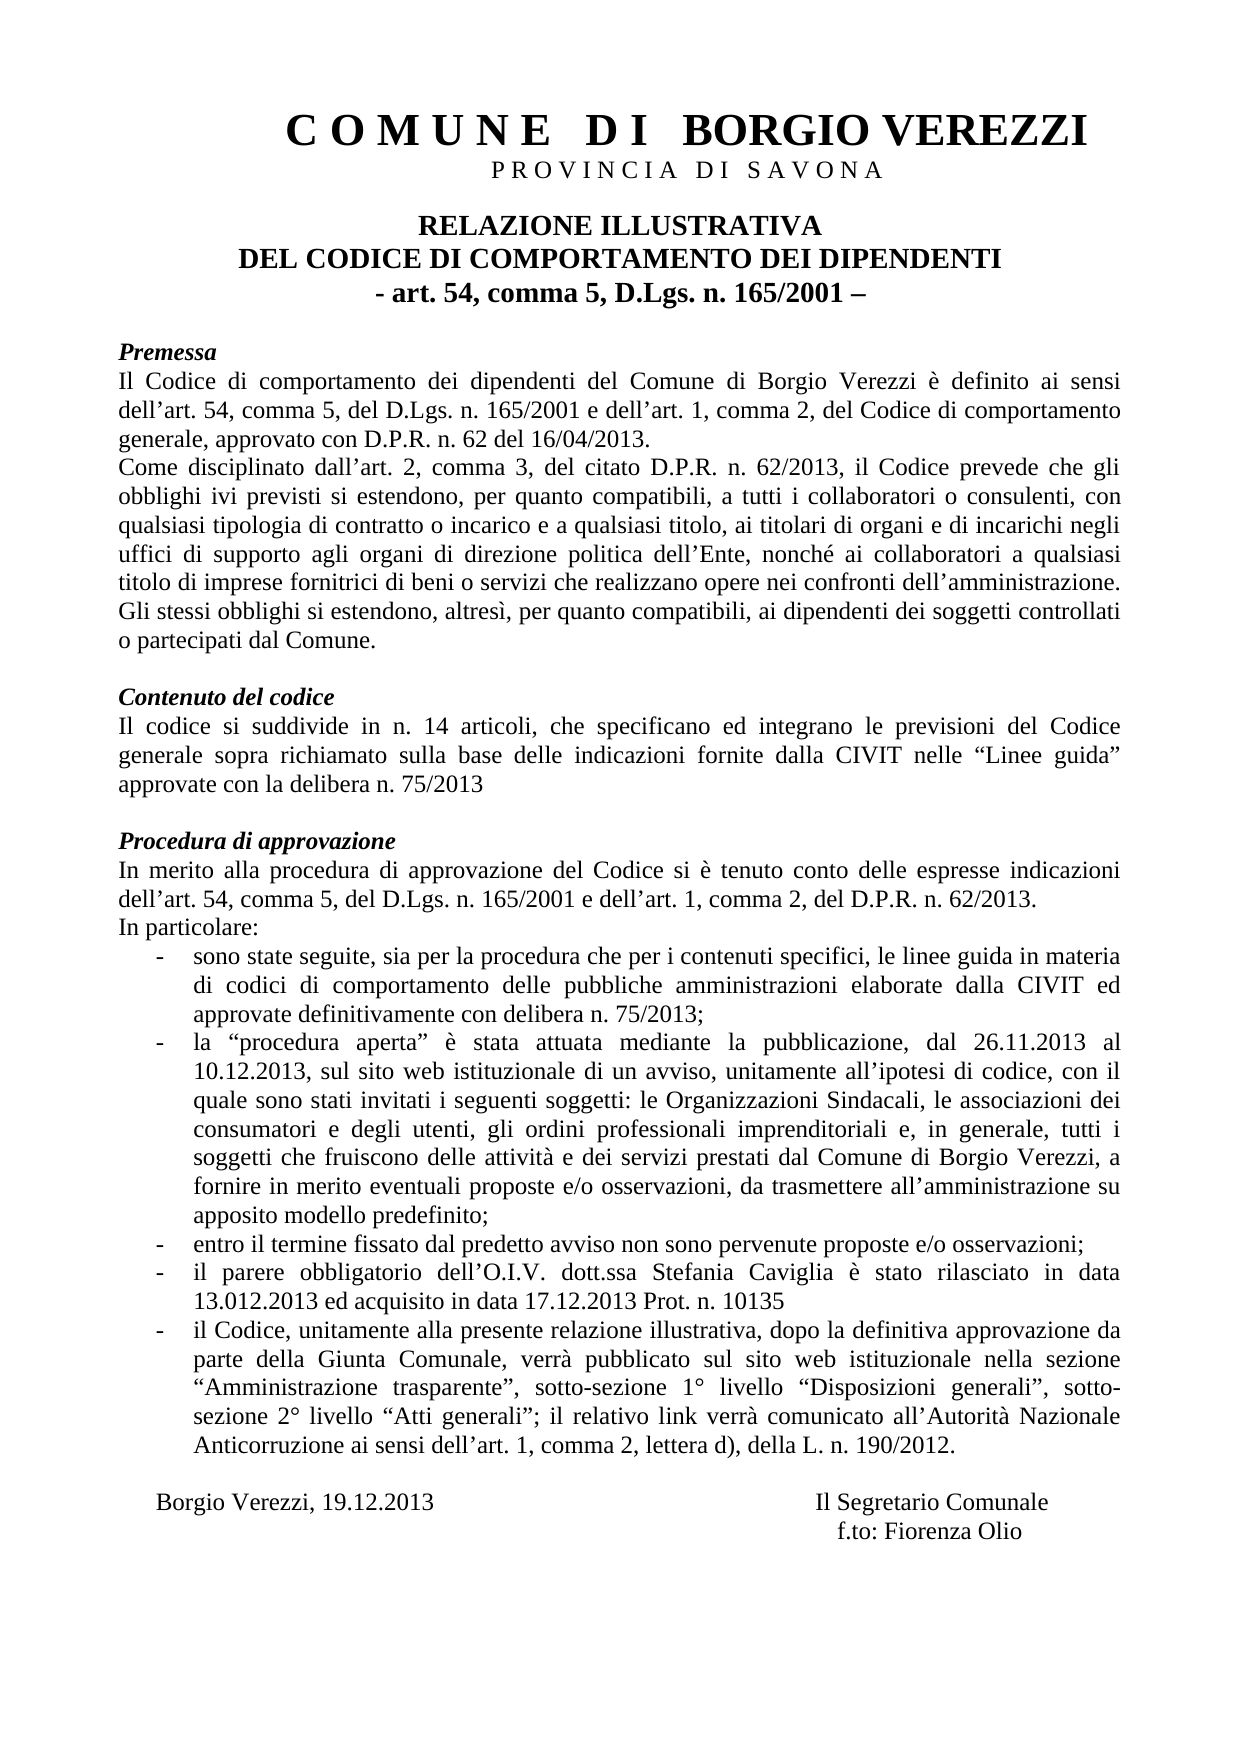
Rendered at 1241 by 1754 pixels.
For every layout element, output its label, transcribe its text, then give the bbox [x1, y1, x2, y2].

text Il codice si suddivide in n. 14 articoli, che specificano ed integrano le previsioni del Codice generale sopra richiamato sulla base delle indicazioni fornite dalla CIVIT nelle “Linee guida” approvate con la delibera n. 75/2013 [118, 711, 1122, 797]
list sono state seguite, sia per la procedura che per i contenuti specifici, le linee guida in materia di codici di comportamento delle pubbliche amministrazioni elaborate dalla CIVIT ed approvate definitivamente con delibera n. 75/2013; [156, 941, 1122, 1027]
text RELAZIONE ILLUSTRATIVA [118, 208, 1122, 242]
text Come disciplinato dall’art. 2, comma 3, del citato D.P.R. n. 62/2013, il Codice prevede che gli obblighi ivi previsti si estendono, per quanto compatibili, a tutti i collaboratori o consulenti, con qualsiasi tipologia di contratto o incarico e a qualsiasi titolo, ai titolari di organi e di incarichi negli uffici di supporto agli organi di direzione politica dell’Ente, nonché ai collaboratori a qualsiasi titolo di imprese fornitrici di beni o servizi che realizzano opere nei confronti dell’amministrazione. Gli stessi obblighi si estendono, altresì, per quanto compatibili, ai dipendenti dei soggetti controllati o partecipati dal Comune. [118, 452, 1122, 654]
list entro il termine fissato dal predetto avviso non sono pervenute proposte e/o osservazioni; [156, 1229, 1122, 1257]
text In particolare: [118, 912, 1122, 941]
text - art. 54, comma 5, D.Lgs. n. 165/2001 – [118, 275, 1122, 309]
text Premessa [118, 337, 1122, 366]
text Procedura di approvazione [118, 826, 1122, 855]
text In merito alla procedura di approvazione del Codice si è tenuto conto delle espresse indicazioni dell’art. 54, comma 5, del D.Lgs. n. 165/2001 e dell’art. 1, comma 2, del D.P.R. n. 62/2013. [118, 855, 1122, 912]
text Contenuto del codice [118, 682, 1122, 711]
list la “procedura aperta” è stata attuata mediante la pubblicazione, dal 26.11.2013 al 10.12.2013, sul sito web istituzionale di un avviso, unitamente all’ipotesi di codice, con il quale sono stati invitati i seguenti soggetti: le Organizzazioni Sindacali, le associazioni dei consumatori e degli utenti, gli ordini professionali imprenditoriali e, in generale, tutti i soggetti che fruiscono delle attività e dei servizi prestati dal Comune di Borgio Verezzi, a fornire in merito eventuali proposte e/o osservazioni, da trasmettere all’amministrazione su apposito modello predefinito; [156, 1027, 1122, 1229]
text f.to: Fiorenza Olio [156, 1516, 1122, 1545]
text Il Codice di comportamento dei dipendenti del Comune di Borgio Verezzi è definito ai sensi dell’art. 54, comma 5, del D.Lgs. n. 165/2001 e dell’art. 1, comma 2, del Codice di comportamento generale, approvato con D.P.R. n. 62 del 16/04/2013. [118, 366, 1122, 452]
table_header C O M U N E D I BORGIO VEREZZI P R O V I N C I A D I S A V O N A [214, 74, 1231, 208]
list il parere obbligatorio dell’O.I.V. dott.ssa Stefania Caviglia è stato rilasciato in data 13.012.2013 ed acquisito in data 17.12.2013 Prot. n. 10135 [156, 1257, 1122, 1315]
text DEL CODICE DI COMPORTAMENTO DEI DIPENDENTI [118, 242, 1122, 275]
list il Codice, unitamente alla presente relazione illustrativa, dopo la definitiva approvazione da parte della Giunta Comunale, verrà pubblicato sul sito web istituzionale nella sezione “Amministrazione trasparente”, sotto-sezione 1° livello “Disposizioni generali”, sotto-sezione 2° livello “Atti generali”; il relativo link verrà comunicato all’Autorità Nazionale Anticorruzione ai sensi dell’art. 1, comma 2, lettera d), della L. n. 190/2012. [156, 1315, 1122, 1459]
table_header [118, 74, 214, 208]
text Borgio Verezzi, 19.12.2013 Il Segretario Comunale [156, 1487, 1122, 1516]
